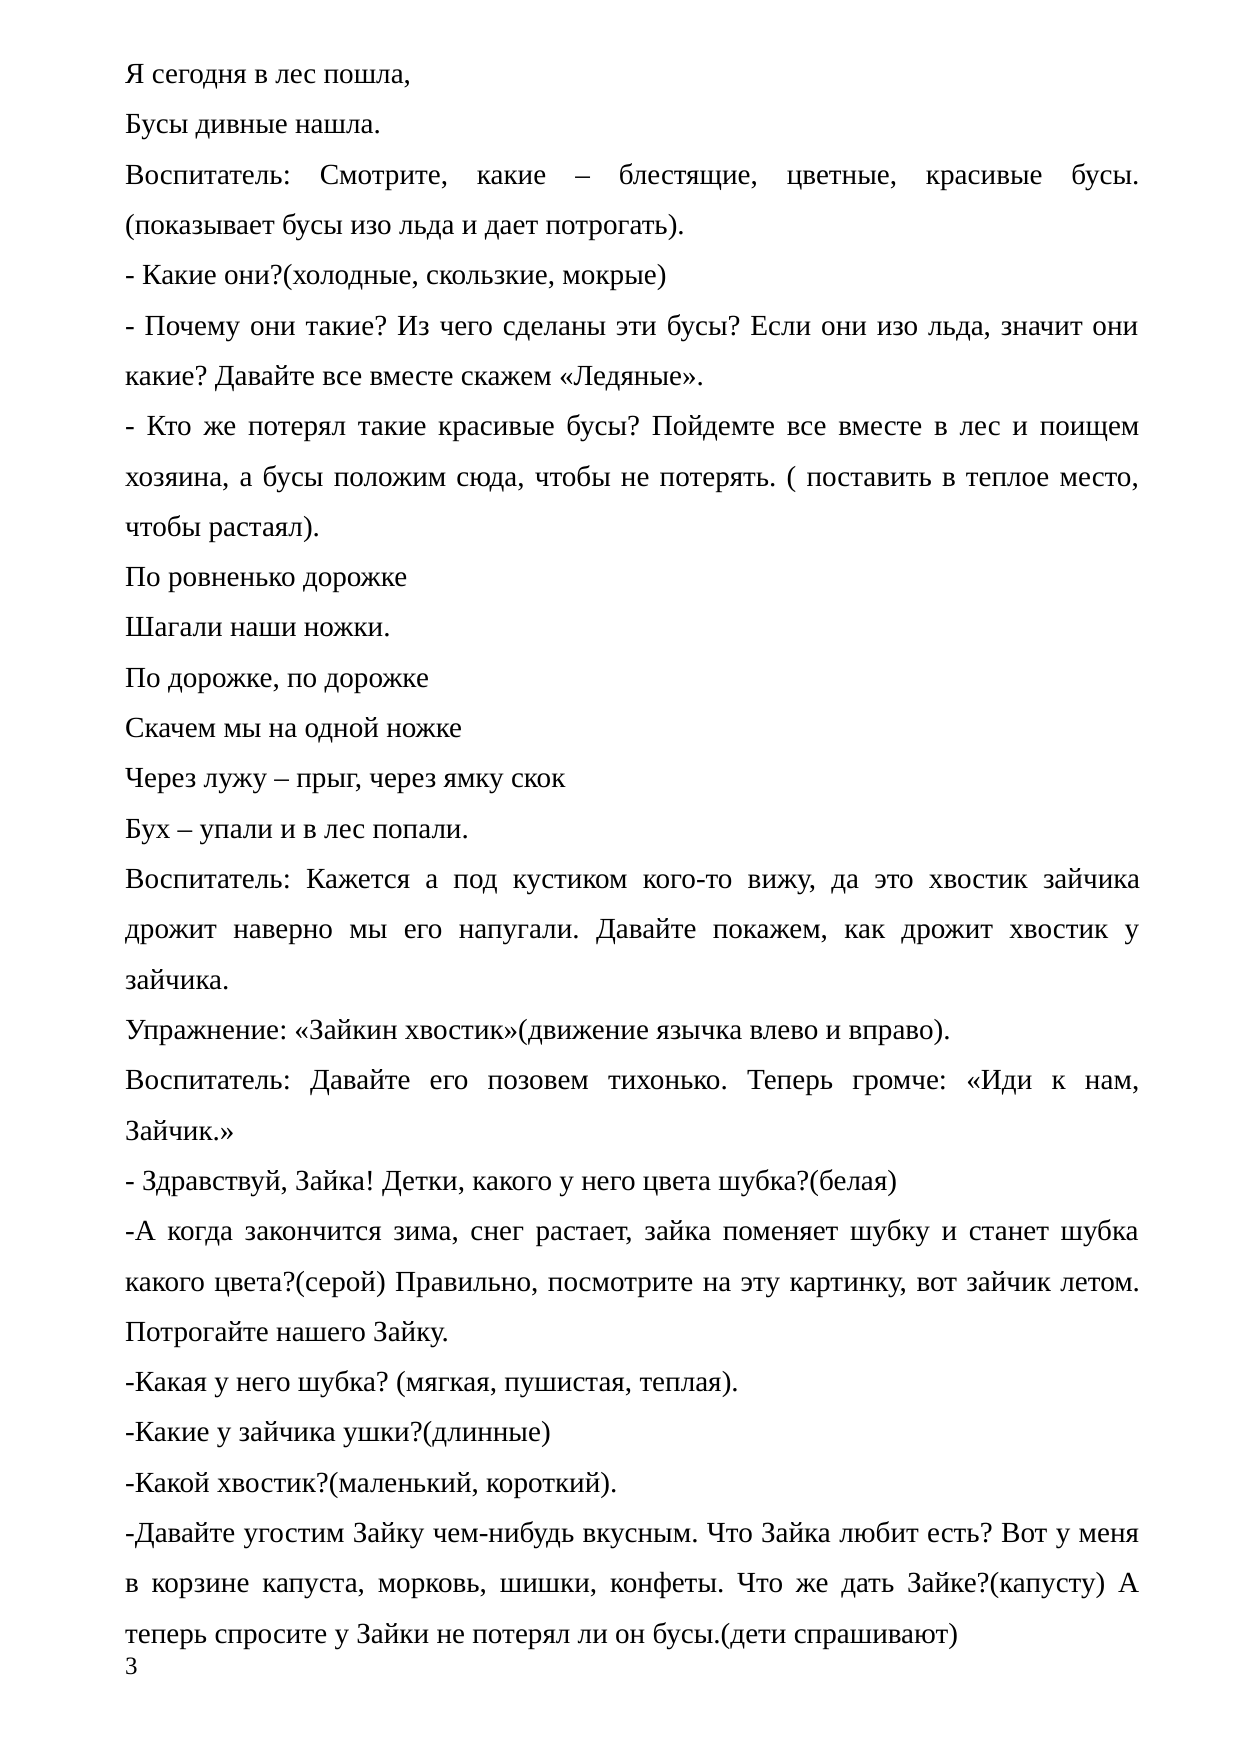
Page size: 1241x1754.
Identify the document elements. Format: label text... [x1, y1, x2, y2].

text Я сегодня в лес пошла, [125, 56, 1141, 90]
text По дорожке, по дорожке [125, 660, 1141, 693]
text Шагали наши ножки. [125, 609, 1141, 643]
text -Какой хвостик?(маленький, короткий). [125, 1465, 1141, 1498]
text Бусы дивные нашла. [125, 106, 1141, 140]
text Скачем мы на одной ножке [125, 710, 1141, 744]
text По ровненько дорожке [125, 559, 1141, 593]
text -Какие у зайчика ушки?(длинные) [125, 1414, 1141, 1448]
text Воспитатель: Давайте его позовем тихонько. Теперь громче: «Иди к нам, Зайчик.» [125, 1062, 1141, 1146]
text Через лужу – прыг, через ямку скок [125, 761, 1141, 794]
text -Давайте угостим Зайку чем-нибудь вкусным. Что Зайка любит есть? Вот у меня в корзине капуста, морковь, шишки, конфеты. Что же дать Зайке?(капусту) А теперь спросите у Зайки не потерял ли он бусы.(дети спрашивают) [125, 1515, 1141, 1649]
text - Почему они такие? Из чего сделаны эти бусы? Если они изо льда, значит они какие? Давайте все вместе скажем «Ледяные». [125, 308, 1141, 392]
text Воспитатель: Смотрите, какие – блестящие, цветные, красивые бусы. (показывает бусы изо льда и дает потрогать). [125, 157, 1141, 241]
text Воспитатель: Кажется а под кустиком кого-то вижу, да это хвостик зайчика дрожит наверно мы его напугали. Давайте покажем, как дрожит хвостик у зайчика. [125, 861, 1141, 995]
text - Здравствуй, Зайка! Детки, какого у него цвета шубка?(белая) [125, 1163, 1141, 1197]
text -Какая у него шубка? (мягкая, пушистая, теплая). [125, 1364, 1141, 1398]
text - Кто же потерял такие красивые бусы? Пойдемте все вместе в лес и поищем хозяина, а бусы положим сюда, чтобы не потерять. ( поставить в теплое место, чтобы растаял). [125, 408, 1141, 542]
text Упражнение: «Зайкин хвостик»(движение язычка влево и вправо). [125, 1012, 1141, 1046]
text Бух – упали и в лес попали. [125, 811, 1141, 844]
text - Какие они?(холодные, скользкие, мокрые) [125, 257, 1141, 291]
text -А когда закончится зима, снег растает, зайка поменяет шубку и станет шубка какого цвета?(серой) Правильно, посмотрите на эту картинку, вот зайчик летом. Потрогайте нашего Зайку. [125, 1213, 1141, 1347]
